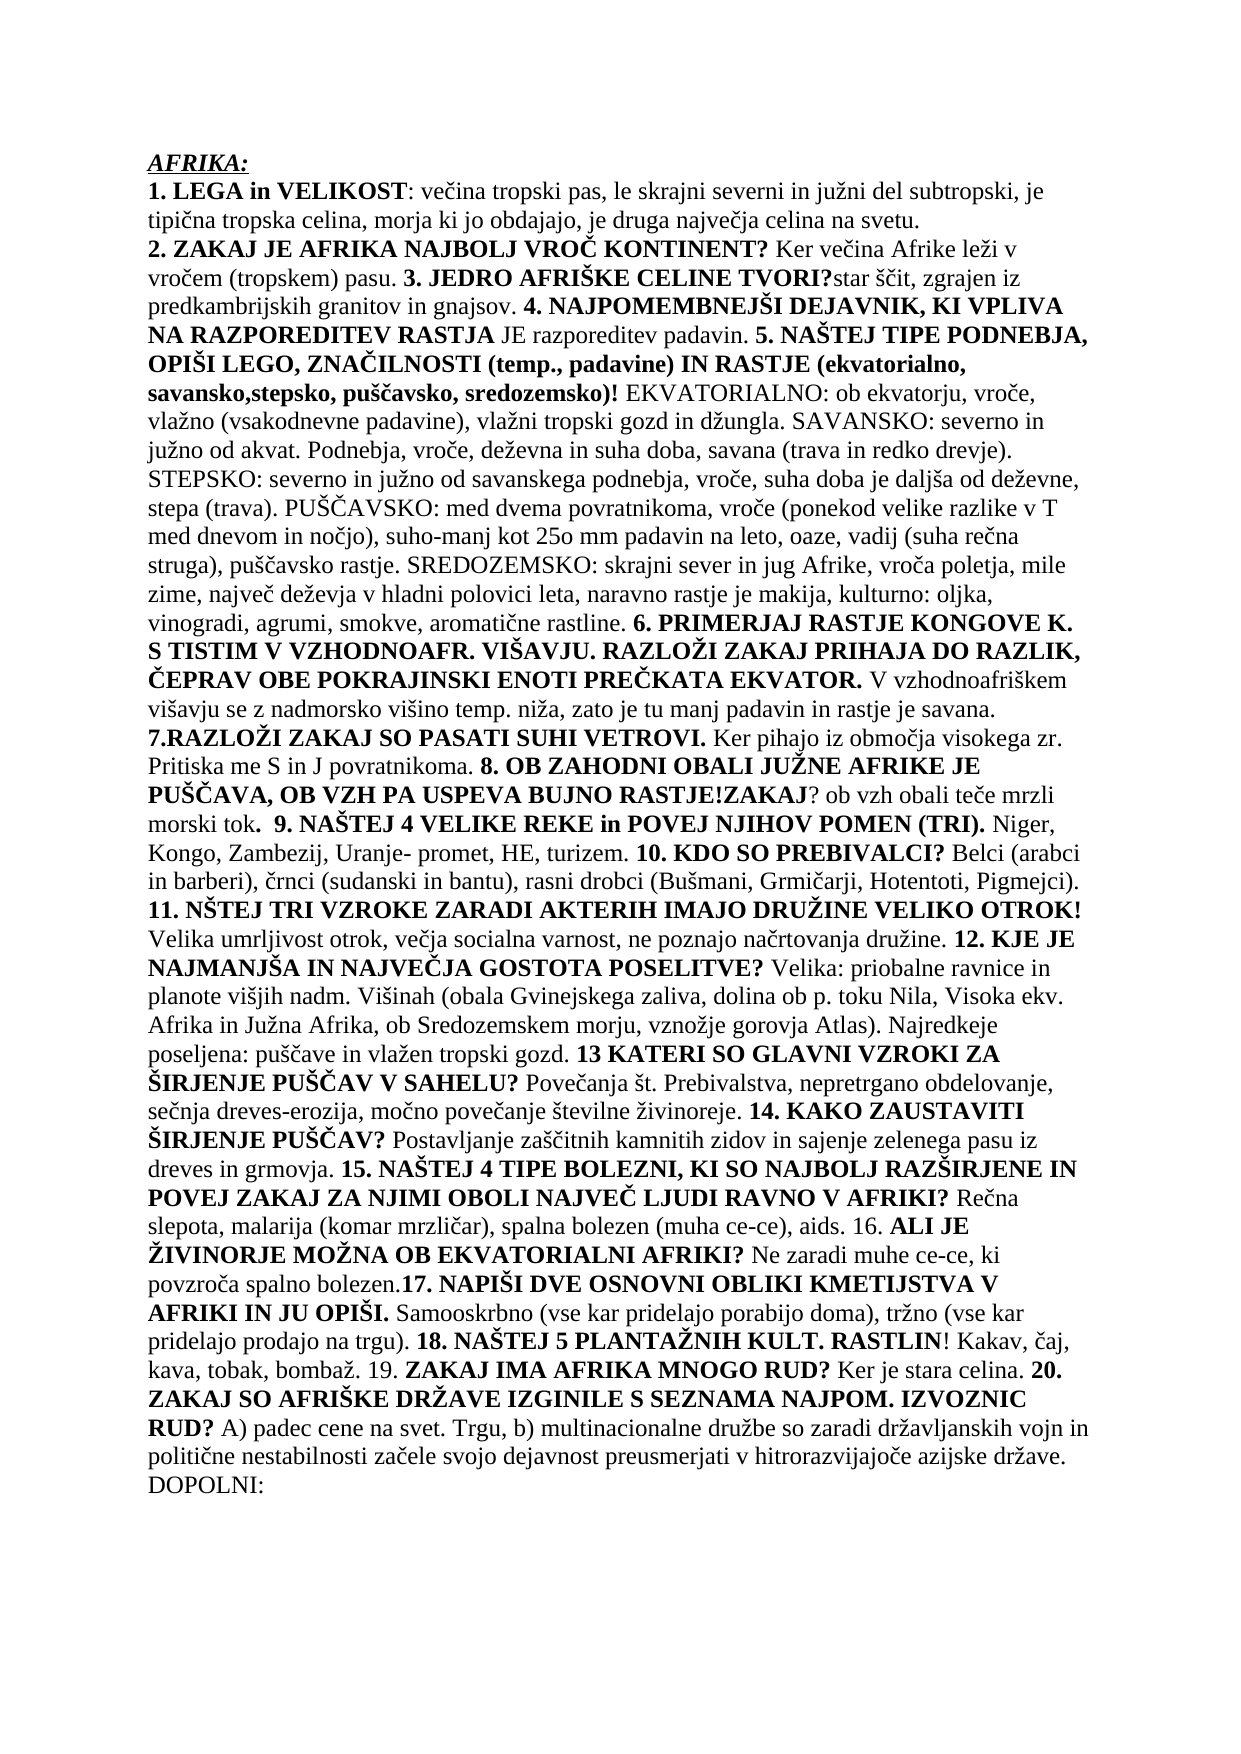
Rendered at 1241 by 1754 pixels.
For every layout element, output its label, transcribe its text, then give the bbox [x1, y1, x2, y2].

text 1. LEGA in VELIKOST: večina tropski pas, le skrajni severni in južni del subtropski, je tipična tropska celina, morja ki jo obdajajo, je druga največja celina na svetu. [148, 176, 1093, 234]
text AFRIKA: [148, 148, 1093, 176]
text 2. ZAKAJ JE AFRIKA NAJBOLJ VROČ KONTINENT? Ker večina Afrike leži v vročem (tropskem) pasu. 3. JEDRO AFRIŠKE CELINE TVORI?star ščit, zgrajen iz predkambrijskih granitov in gnajsov. 4. NAJPOMEMBNEJŠI DEJAVNIK, KI VPLIVA NA RAZPOREDITEV RASTJA JE razporeditev padavin. 5. NAŠTEJ TIPE PODNEBJA, OPIŠI LEGO, ZNAČILNOSTI (temp., padavine) IN RASTJE (ekvatorialno, savansko,stepsko, puščavsko, sredozemsko)! EKVATORIALNO: ob ekvatorju, vroče, vlažno (vsakodnevne padavine), vlažni tropski gozd in džungla. SAVANSKO: severno in južno od akvat. Podnebja, vroče, deževna in suha doba, savana (trava in redko drevje). STEPSKO: severno in južno od savanskega podnebja, vroče, suha doba je daljša od deževne, stepa (trava). PUŠČAVSKO: med dvema povratnikoma, vroče (ponekod velike razlike v T med dnevom in nočjo), suho-manj kot 25o mm padavin na leto, oaze, vadij (suha rečna struga), puščavsko rastje. SREDOZEMSKO: skrajni sever in jug Afrike, vroča poletja, mile zime, največ deževja v hladni polovici leta, naravno rastje je makija, kulturno: oljka, vinogradi, agrumi, smokve, aromatične rastline. 6. PRIMERJAJ RASTJE KONGOVE K. S TISTIM V VZHODNOAFR. VIŠAVJU. RAZLOŽI ZAKAJ PRIHAJA DO RAZLIK, ČEPRAV OBE POKRAJINSKI ENOTI PREČKATA EKVATOR. V vzhodnoafriškem višavju se z nadmorsko višino temp. niža, zato je tu manj padavin in rastje je savana. 7.RAZLOŽI ZAKAJ SO PASATI SUHI VETROVI. Ker pihajo iz območja visokega zr. Pritiska me S in J povratnikoma. 8. OB ZAHODNI OBALI JUŽNE AFRIKE JE PUŠČAVA, OB VZH PA USPEVA BUJNO RASTJE!ZAKAJ? ob vzh obali teče mrzli morski tok. 9. NAŠTEJ 4 VELIKE REKE in POVEJ NJIHOV POMEN (TRI). Niger, Kongo, Zambezij, Uranje- promet, HE, turizem. 10. KDO SO PREBIVALCI? Belci (arabci in barberi), črnci (sudanski in bantu), rasni drobci (Bušmani, Grmičarji, Hotentoti, Pigmejci). 11. NŠTEJ TRI VZROKE ZARADI AKTERIH IMAJO DRUŽINE VELIKO OTROK! Velika umrljivost otrok, večja socialna varnost, ne poznajo načrtovanja družine. 12. KJE JE NAJMANJŠA IN NAJVEČJA GOSTOTA POSELITVE? Velika: priobalne ravnice in planote višjih nadm. Višinah (obala Gvinejskega zaliva, dolina ob p. toku Nila, Visoka ekv. Afrika in Južna Afrika, ob Sredozemskem morju, vznožje gorovja Atlas). Najredkeje poseljena: puščave in vlažen tropski gozd. 13 KATERI SO GLAVNI VZROKI ZA ŠIRJENJE PUŠČAV V SAHELU? Povečanja št. Prebivalstva, nepretrgano obdelovanje, sečnja dreves-erozija, močno povečanje številne živinoreje. 14. KAKO ZAUSTAVITI ŠIRJENJE PUŠČAV? Postavljanje zaščitnih kamnitih zidov in sajenje zelenega pasu iz dreves in grmovja. 15. NAŠTEJ 4 TIPE BOLEZNI, KI SO NAJBOLJ RAZŠIRJENE IN POVEJ ZAKAJ ZA NJIMI OBOLI NAJVEČ LJUDI RAVNO V AFRIKI? Rečna slepota, malarija (komar mrzličar), spalna bolezen (muha ce-ce), aids. 16. ALI JE ŽIVINORJE MOŽNA OB EKVATORIALNI AFRIKI? Ne zaradi muhe ce-ce, ki povzroča spalno bolezen.17. NAPIŠI DVE OSNOVNI OBLIKI KMETIJSTVA V AFRIKI IN JU OPIŠI. Samooskrbno (vse kar pridelajo porabijo doma), tržno (vse kar pridelajo prodajo na trgu). 18. NAŠTEJ 5 PLANTAŽNIH KULT. RASTLIN! Kakav, čaj, kava, tobak, bombaž. 19. ZAKAJ IMA AFRIKA MNOGO RUD? Ker je stara celina. 20. ZAKAJ SO AFRIŠKE DRŽAVE IZGINILE S SEZNAMA NAJPOM. IZVOZNIC RUD? A) padec cene na svet. Trgu, b) multinacionalne družbe so zaradi državljanskih vojn in politične nestabilnosti začele svojo dejavnost preusmerjati v hitrorazvijajoče azijske države. DOPOLNI: [148, 234, 1091, 1499]
